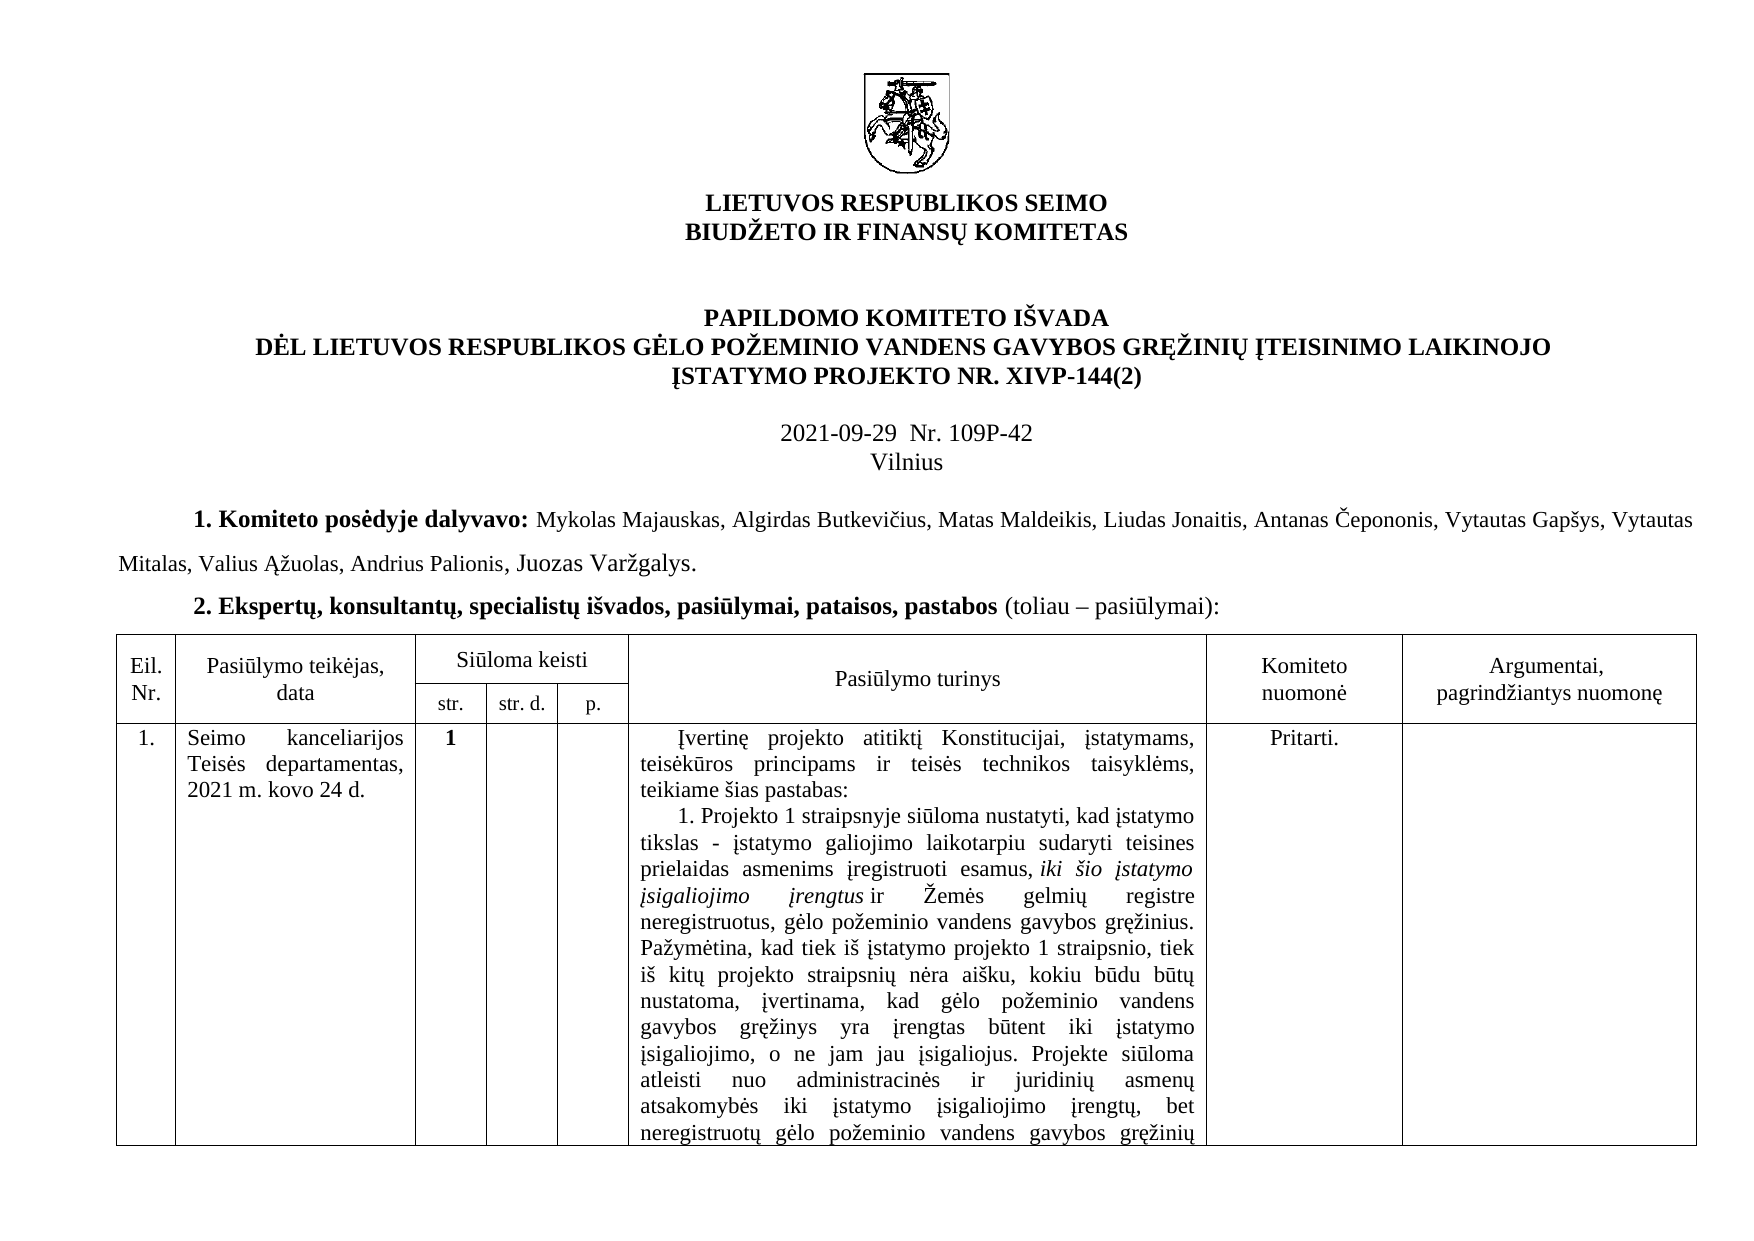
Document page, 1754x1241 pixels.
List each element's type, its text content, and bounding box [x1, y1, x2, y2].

table_cell Įvertinę projekto atitiktį Konstitucijai, įstatymams, teisėkūros principams ir teisės technikos taisyklėms, teikiame šias pastabas: 1. Projekto 1 straipsnyje siūloma nustatyti, kad įstatymo tikslas - įstatymo galiojimo laikotarpiu sudaryti teisines prielaidas asmenims įregistruoti esamus, iki šio įstatymo įsigaliojimo įrengtus ir Žemės gelmių registre neregistruotus, gėlo požeminio vandens gavybos gręžinius. Pažymėtina, kad tiek iš įstatymo projekto 1 straipsnio, tiek iš kitų projekto straipsnių nėra aišku, kokiu būdu būtų nustatoma, įvertinama, kad gėlo požeminio vandens gavybos gręžinys yra įrengtas būtent iki įstatymo įsigaliojimo, o ne jam jau įsigaliojus. Projekte siūloma atleisti nuo administracinės ir juridinių asmenų atsakomybės iki įstatymo įsigaliojimo įrengtų, bet neregistruotų gėlo požeminio vandens gavybos gręžinių [629, 724, 1206, 1145]
table_cell [1403, 724, 1696, 1145]
table_header Argumentai, pagrindžiantys nuomonę [1403, 635, 1696, 722]
table_header Pasiūlymo turinys [629, 635, 1206, 722]
table_header Eil. Nr. [117, 635, 175, 722]
text Biudžeto ir finansų komitetas [118, 217, 1695, 246]
table_cell [558, 724, 628, 1145]
text Vilnius [118, 447, 1695, 476]
table_cell 1. [117, 724, 175, 1145]
text DĖL LIETUVOS RESPUBLIKOS GĖLO POŽEMINIO VANDENS GAVYBOS GRĘŽINIŲ ĮTEISINIMO LAIKINOJO [118, 332, 1695, 361]
text 2. Ekspertų, konsultantų, specialistų išvados, pasiūlymai, pataisos, pastabos (toliau – pasiūlymai): [118, 591, 1695, 619]
text 2021-09-29 Nr. 109P-42 [118, 418, 1695, 447]
text PAPILDOMO KOMITETO IŠVADA [118, 303, 1695, 332]
text LIETUVOS RESPUBLIKOS SEIMO [118, 188, 1695, 217]
table_cell str. d. [487, 684, 557, 722]
text 1. Komiteto posėdyje dalyvavo: Mykolas Majauskas, Algirdas Butkevičius, Matas Maldeikis, Liudas Jonaitis, Antanas Čepononis, Vytautas Gapšys, Vytautas Mitalas, Valius Ąžuolas, Andrius Palionis, Juozas Varžgalys. [118, 504, 1695, 576]
table_cell str. [416, 684, 486, 722]
table_header Pasiūlymo teikėjas, data [176, 635, 415, 722]
table_cell Seimo kanceliarijos Teisės departamentas, 2021 m. kovo 24 d. [176, 724, 415, 1145]
table_cell 1 [416, 724, 486, 1145]
table_cell Pritarti. [1207, 724, 1402, 1145]
table_cell [487, 724, 557, 1145]
table_header Komiteto nuomonė [1207, 635, 1402, 722]
table_cell p. [558, 684, 628, 722]
table_header Siūloma keisti [416, 635, 628, 683]
text ĮSTATYMO PROJEKTO NR. XIVP-144(2) [118, 361, 1695, 389]
